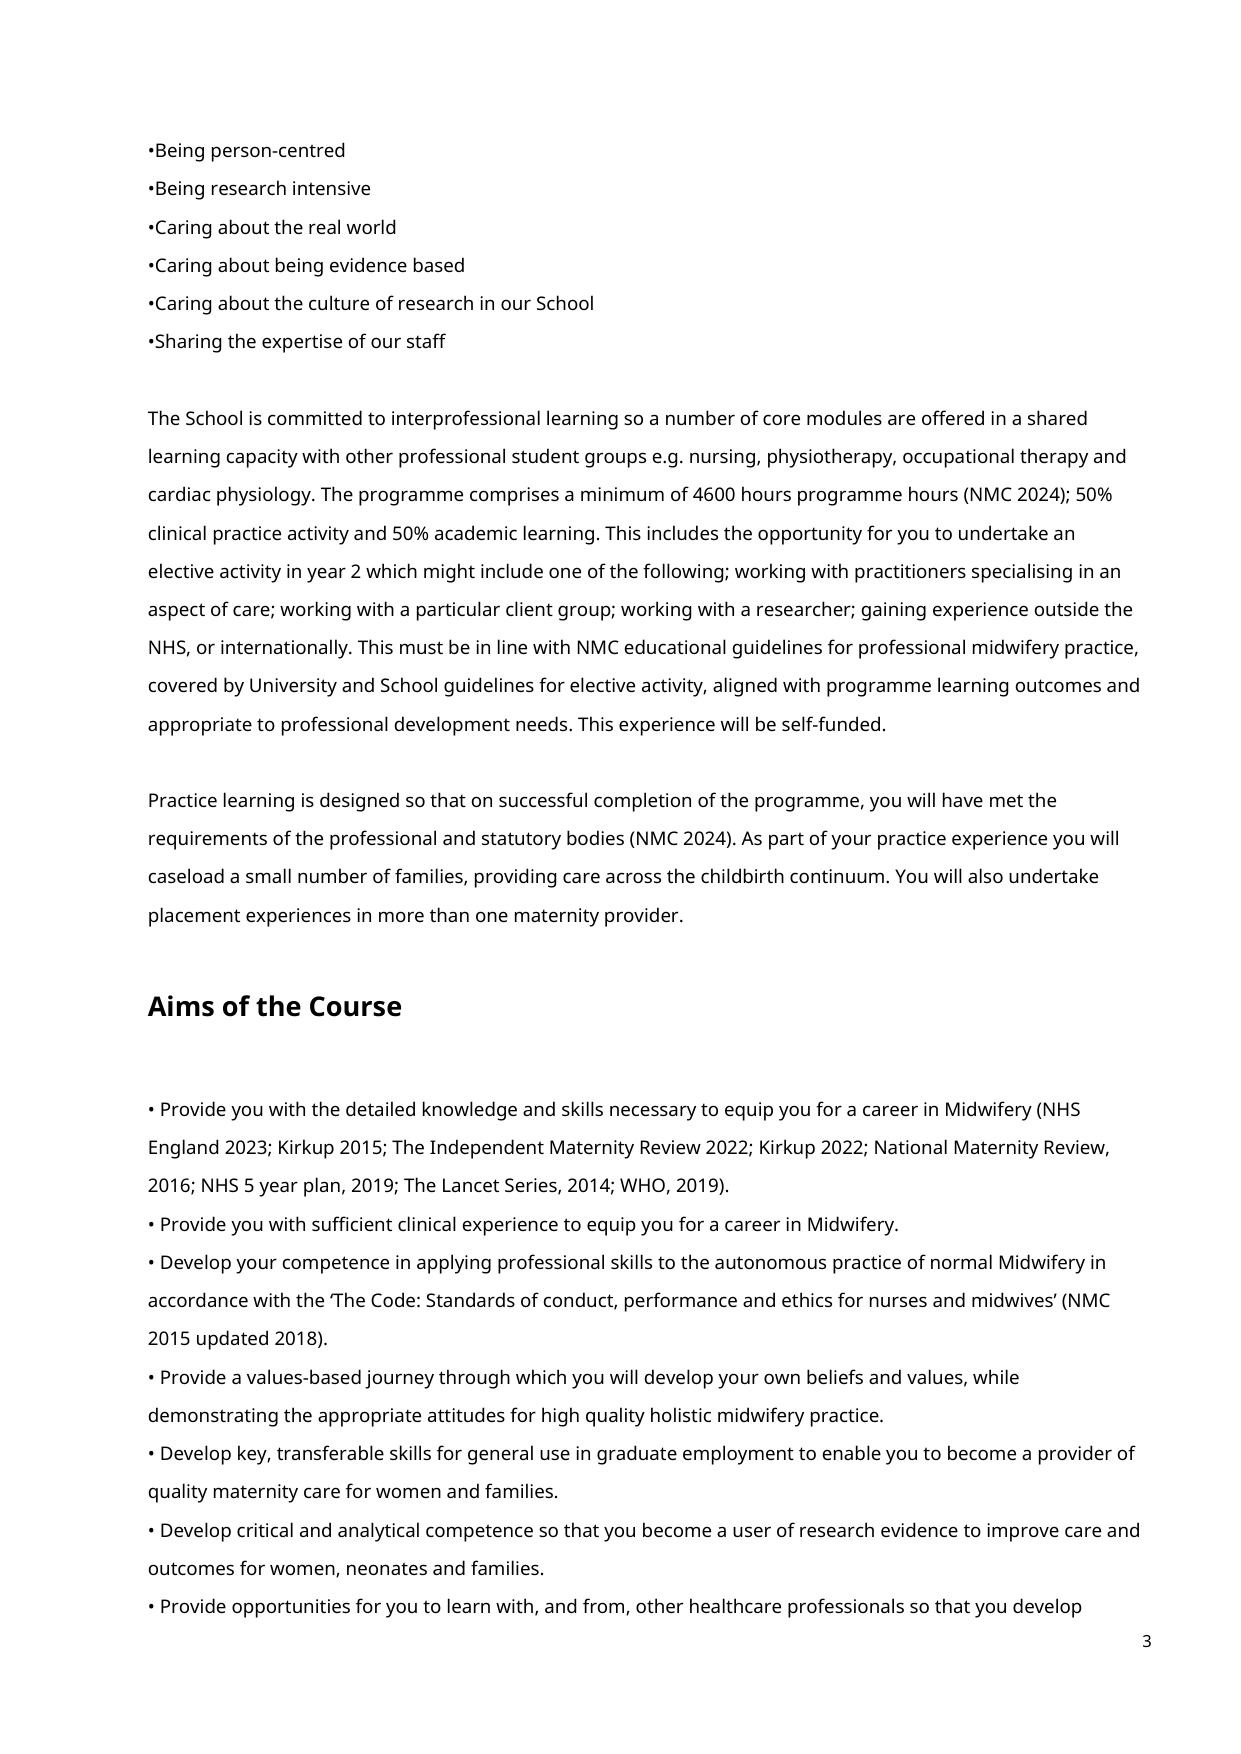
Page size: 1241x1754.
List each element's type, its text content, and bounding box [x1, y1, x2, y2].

subtitle Aims of the Course [148, 987, 1152, 1024]
text • Provide you with the detailed knowledge and skills necessary to equip you for a career in Midwifery (NHS England 2023; Kirkup 2015; The Independent Maternity Review 2022; Kirkup 2022; National Maternity Review, 2016; NHS 5 year plan, 2019; The Lancet Series, 2014; WHO, 2019). • Provide you with sufficient clinical experience to equip you for a career in Midwifery. • Develop your competence in applying professional skills to the autonomous practice of normal Midwifery in accordance with the ‘The Code: Standards of conduct, performance and ethics for nurses and midwives’ (NMC 2015 updated 2018). • Provide a values-based journey through which you will develop your own beliefs and values, while demonstrating the appropriate attitudes for high quality holistic midwifery practice. • Develop key, transferable skills for general use in graduate employment to enable you to become a provider of quality maternity care for women and families. • Develop critical and analytical competence so that you become a user of research evidence to improve care and outcomes for women, neonates and families. • Provide opportunities for you to learn with, and from, other healthcare professionals so that you develop [148, 1096, 1152, 1619]
text •Being person-centred •Being research intensive •Caring about the real world •Caring about being evidence based •Caring about the culture of research in our School •Sharing the expertise of our staff The School is committed to interprofessional learning so a number of core modules are offered in a shared learning capacity with other professional student groups e.g. nursing, physiotherapy, occupational therapy and cardiac physiology. The programme comprises a minimum of 4600 hours programme hours (NMC 2024); 50% clinical practice activity and 50% academic learning. This includes the opportunity for you to undertake an elective activity in year 2 which might include one of the following; working with practitioners specialising in an aspect of care; working with a particular client group; working with a researcher; gaining experience outside the NHS, or internationally. This must be in line with NMC educational guidelines for professional midwifery practice, covered by University and School guidelines for elective activity, aligned with programme learning outcomes and appropriate to professional development needs. This experience will be self-funded. Practice learning is designed so that on successful completion of the programme, you will have met the requirements of the professional and statutory bodies (NMC 2024). As part of your practice experience you will caseload a small number of families, providing care across the childbirth continuum. You will also undertake placement experiences in more than one maternity provider. [148, 99, 1145, 928]
